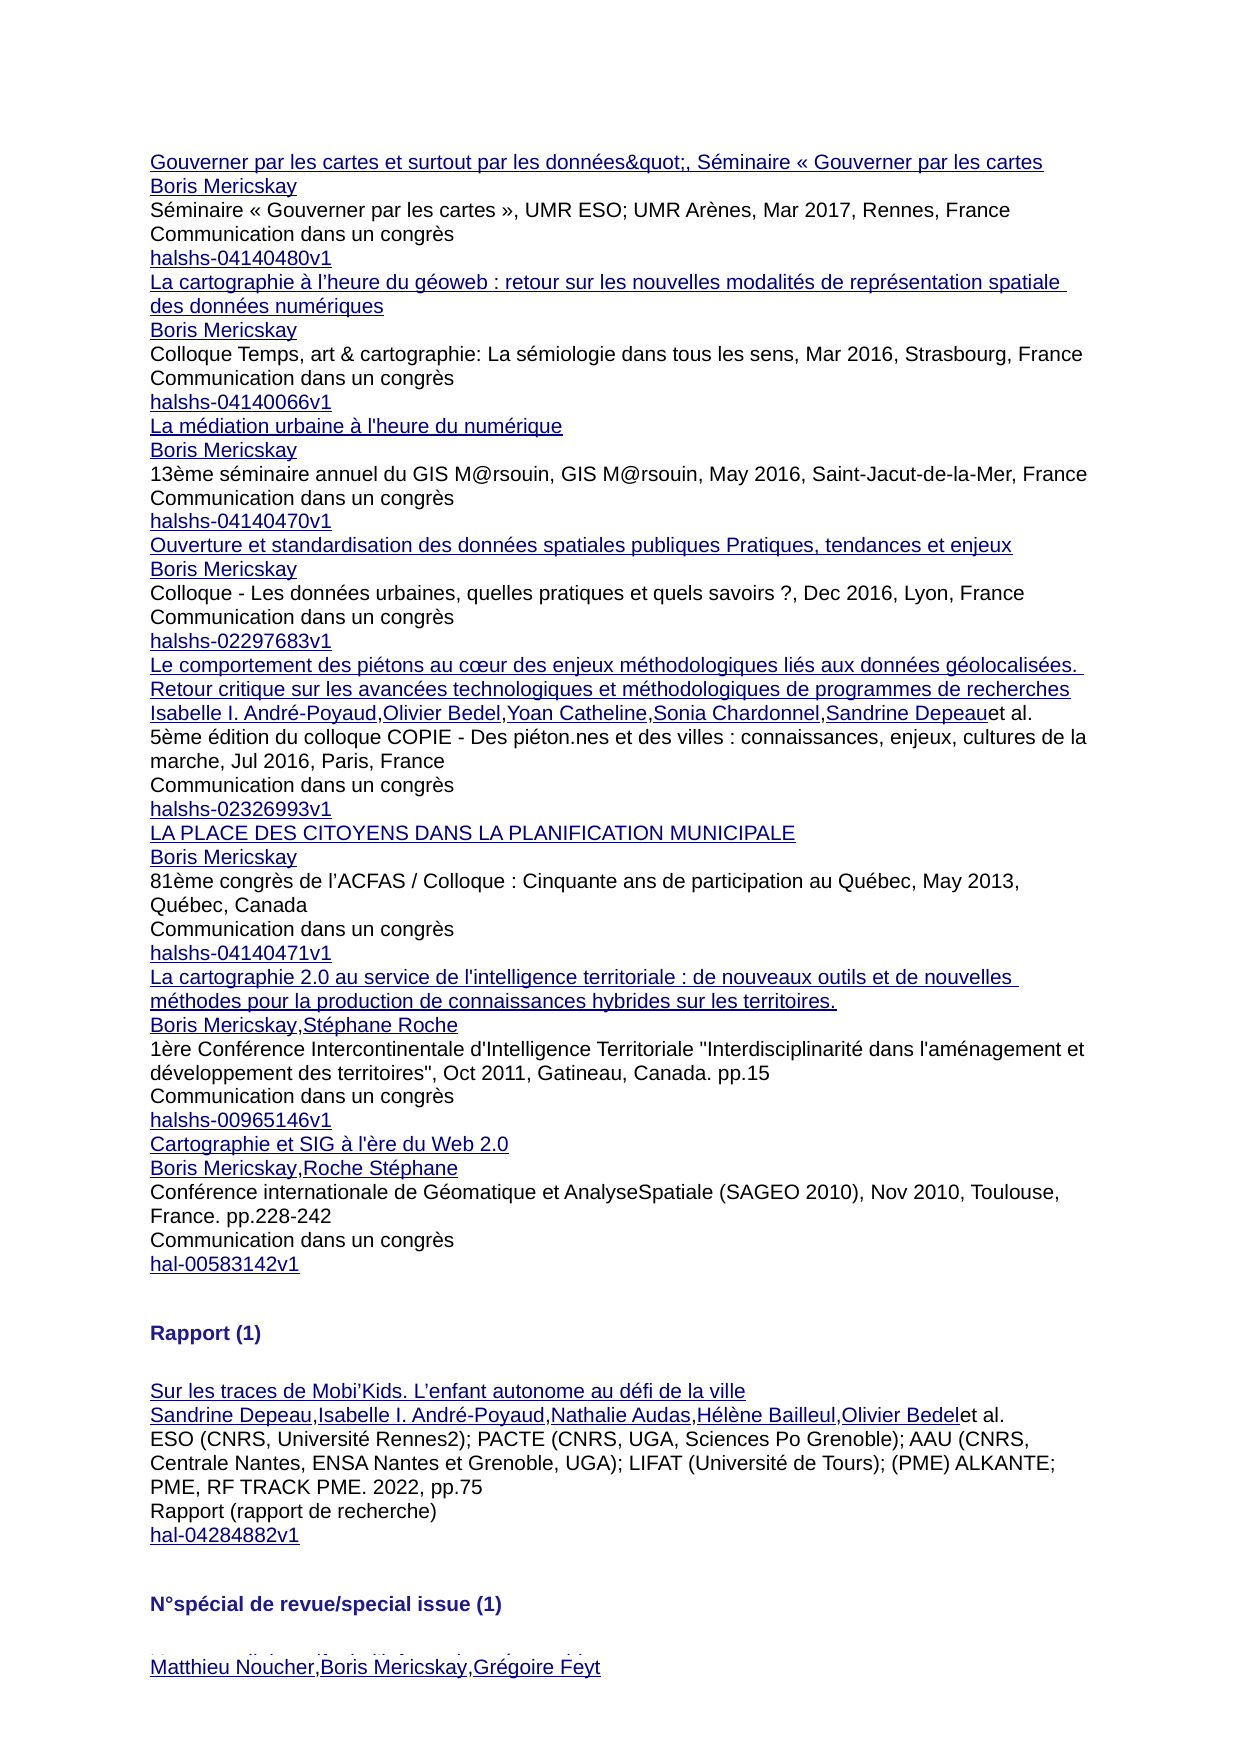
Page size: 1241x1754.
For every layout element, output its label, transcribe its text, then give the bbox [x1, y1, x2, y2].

table_cell LA PLACE DES CITOYENS DANS LA PLANIFICATION MUNICIPALE Boris Mericskay 81ème congrès de l’ACFAS / Colloque : Cinquante ans de participation au Québec, May 2013, Québec, Canada Communication dans un congrès halshs-04140471v1 [150, 821, 1090, 964]
table_cell La cartographie à l’heure du géoweb : retour sur les nouvelles modalités de représentation spatiale des données numériques Boris Mericskay Colloque Temps, art & cartographie: La sémiologie dans tous les sens, Mar 2016, Strasbourg, France Communication dans un congrès halshs-04140066v1 [150, 270, 1090, 413]
table_cell Gouverner par les cartes et surtout par les données&quot;, Séminaire « Gouverner par les cartes Boris Mericskay Séminaire « Gouverner par les cartes », UMR ESO; UMR Arènes, Mar 2017, Rennes, France Communication dans un congrès halshs-04140480v1 [150, 150, 1090, 270]
table_cell La cartographie 2.0 au service de l'intelligence territoriale : de nouveaux outils et de nouvelles méthodes pour la production de connaissances hybrides sur les territoires. Boris Mericskay,Stéphane Roche 1ère Conférence Intercontinentale d'Intelligence Territoriale "Interdisciplinarité dans l'aménagement et développement des territoires", Oct 2011, Gatineau, Canada. pp.15 Communication dans un congrès halshs-00965146v1 [150, 965, 1090, 1132]
table_cell Le comportement des piétons au cœur des enjeux méthodologiques liés aux données géolocalisées. Retour critique sur les avancées technologiques et méthodologiques de programmes de recherches Isabelle I. André-Poyaud,Olivier Bedel,Yoan Catheline,Sonia Chardonnel,Sandrine Depeauet al. 5ème édition du colloque COPIE - Des piéton.nes et des villes : connaissances, enjeux, cultures de la marche, Jul 2016, Paris, France Communication dans un congrès halshs-02326993v1 [150, 653, 1090, 821]
subtitle Rapport (1) [150, 1321, 1090, 1345]
table_header Sur les traces de Mobi’Kids. L’enfant autonome au défi de la ville Sandrine Depeau,Isabelle I. André-Poyaud,Nathalie Audas,Hélène Bailleul,Olivier Bedelet al. ESO (CNRS, Université Rennes2); PACTE (CNRS, UGA, Sciences Po Grenoble); AAU (CNRS, Centrale Nantes, ENSA Nantes et Grenoble, UGA); LIFAT (Université de Tours); (PME) ALKANTE; PME, RF TRACK PME. 2022, pp.75 Rapport (rapport de recherche) hal-04284882v1 [150, 1379, 1090, 1547]
table_cell La médiation urbaine à l'heure du numérique Boris Mericskay 13ème séminaire annuel du GIS M@rsouin, GIS M@rsouin, May 2016, Saint-Jacut-de-la-Mer, France Communication dans un congrès halshs-04140470v1 [150, 414, 1090, 533]
table_cell Ouverture et standardisation des données spatiales publiques Pratiques, tendances et enjeux Boris Mericskay Colloque - Les données urbaines, quelles pratiques et quels savoirs ?, Dec 2016, Lyon, France Communication dans un congrès halshs-02297683v1 [150, 533, 1090, 653]
subtitle N°spécial de revue/special issue (1) [150, 1592, 1090, 1616]
table_header Usages collaboratifs de l’information géographique Matthieu Noucher,Boris Mericskay,Grégoire Feyt [150, 1650, 1090, 1679]
table_cell Cartographie et SIG à l'ère du Web 2.0 Boris Mericskay,Roche Stéphane Conférence internationale de Géomatique et AnalyseSpatiale (SAGEO 2010), Nov 2010, Toulouse, France. pp.228-242 Communication dans un congrès hal-00583142v1 [150, 1132, 1090, 1276]
